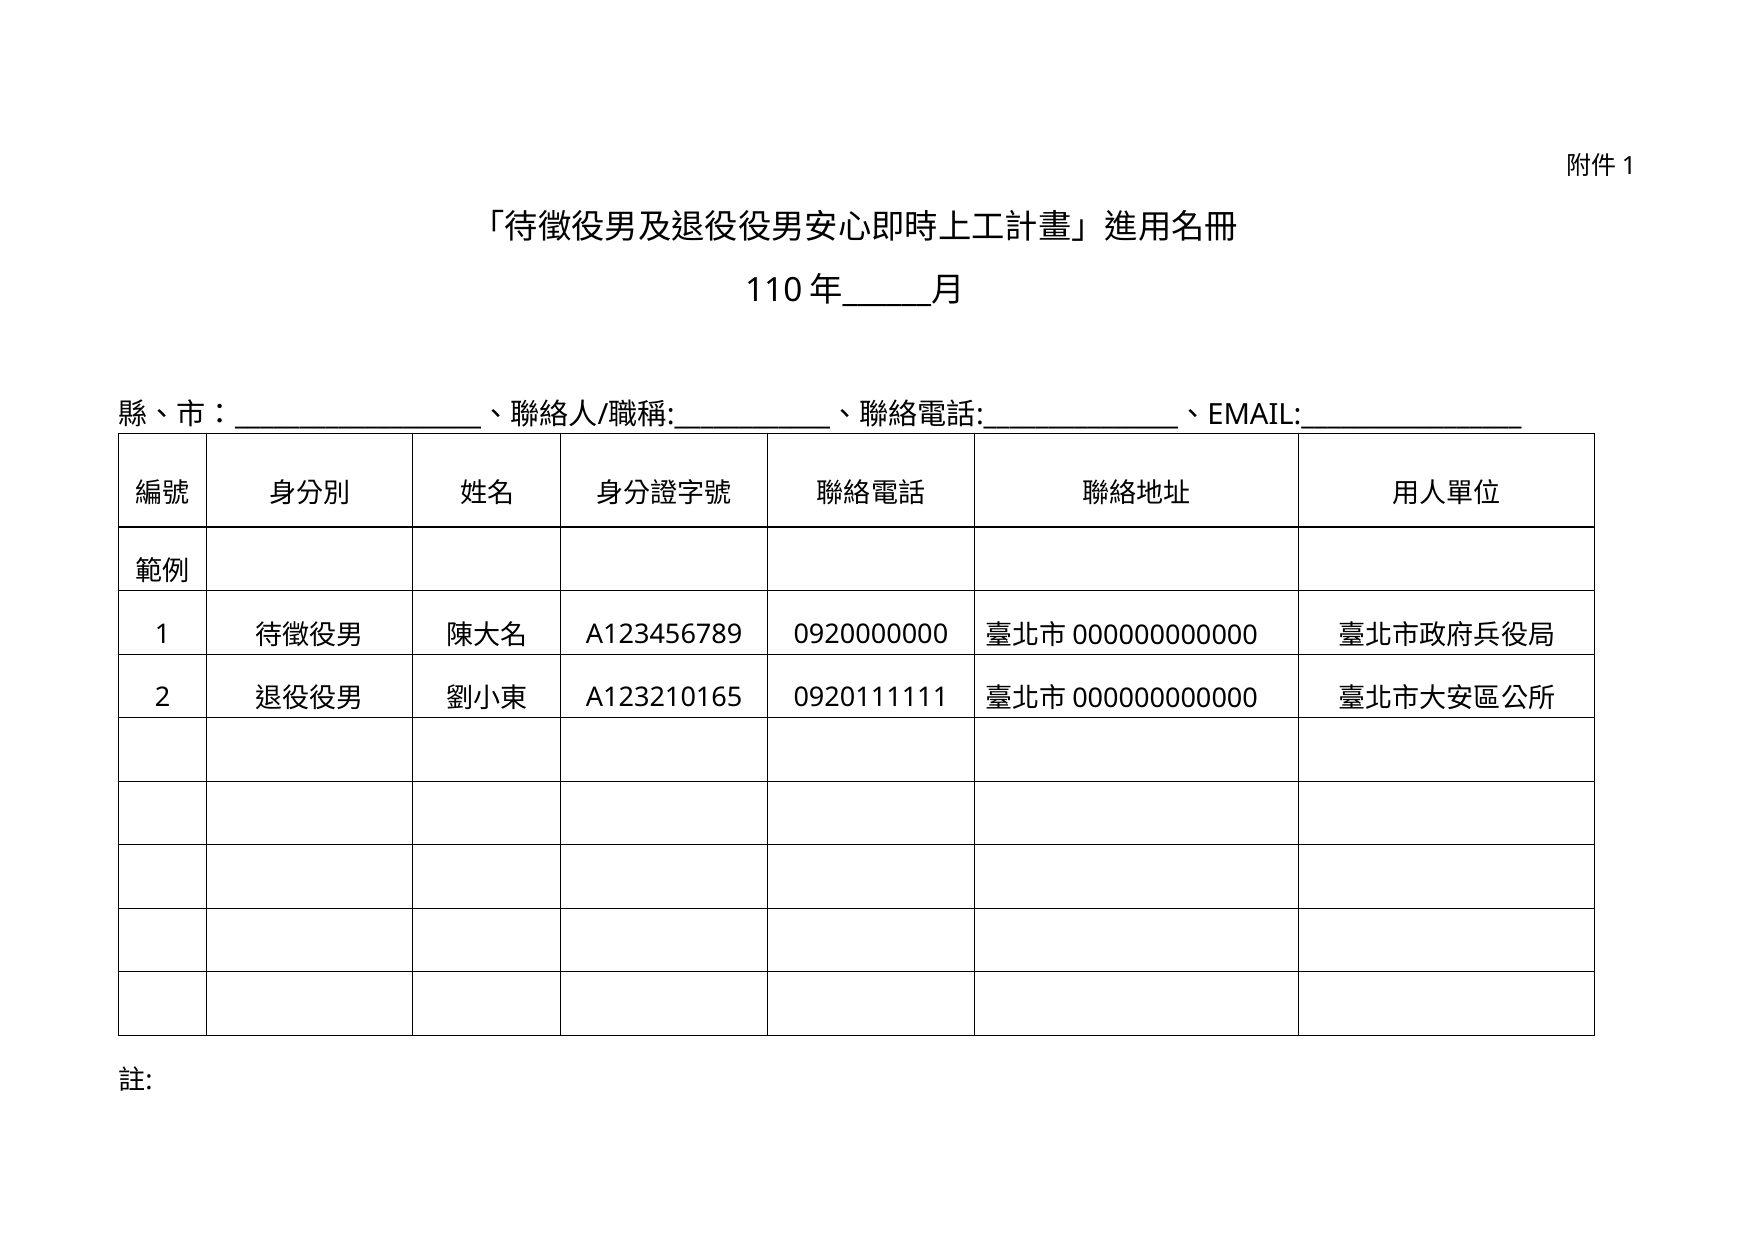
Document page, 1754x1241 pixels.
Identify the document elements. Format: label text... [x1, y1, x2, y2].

table_cell [207, 909, 412, 971]
table_cell [975, 718, 1298, 781]
table_cell [561, 782, 767, 844]
table_header 用人單位 [1299, 434, 1594, 526]
table_cell [119, 782, 206, 844]
table_cell 臺北市大安區公所 [1299, 655, 1594, 717]
table_cell 臺北市政府兵役局 [1299, 591, 1594, 653]
table_cell [207, 718, 412, 781]
table_cell 0920111111 [768, 655, 974, 717]
table_cell [1299, 718, 1594, 781]
table_cell [413, 909, 560, 971]
table_cell [119, 845, 206, 908]
table_cell [413, 845, 560, 908]
table_cell A123456789 [561, 591, 767, 653]
table_cell [413, 718, 560, 781]
table_cell [561, 845, 767, 908]
table_cell [413, 528, 560, 590]
table_cell [768, 845, 974, 908]
text 「待徵役男及退役役男安心即時上工計畫」進用名冊 [118, 183, 1636, 245]
table_cell [561, 528, 767, 590]
table_cell 臺北市000000000000 [975, 591, 1298, 653]
table_cell [1299, 909, 1594, 971]
table_header 聯絡地址 [975, 434, 1298, 526]
table_cell [207, 845, 412, 908]
text 註: [118, 1036, 1636, 1098]
table_cell [207, 972, 412, 1035]
table_cell 1 [119, 591, 206, 653]
table_cell [561, 972, 767, 1035]
table_cell [975, 845, 1298, 908]
table_cell [768, 972, 974, 1035]
table_cell 範例 [119, 528, 206, 590]
table_header 聯絡電話 [768, 434, 974, 526]
table_header 姓名 [413, 434, 560, 526]
table_cell 臺北市000000000000 [975, 655, 1298, 717]
table_cell [1299, 845, 1594, 908]
table_cell [119, 909, 206, 971]
table_cell [768, 782, 974, 844]
table_cell [1299, 782, 1594, 844]
text 縣、市：___________________、聯絡人/職稱:____________、聯絡電話:_______________、EMAIL:_________________ [118, 370, 1636, 433]
table_header 身分別 [207, 434, 412, 526]
table_cell [768, 909, 974, 971]
table_cell [119, 972, 206, 1035]
table_cell 待徵役男 [207, 591, 412, 653]
table_cell [768, 718, 974, 781]
table_cell [413, 782, 560, 844]
table_cell [975, 782, 1298, 844]
table_cell [768, 528, 974, 590]
table_header 身分證字號 [561, 434, 767, 526]
table_cell [1299, 972, 1594, 1035]
table_cell 陳大名 [413, 591, 560, 653]
table_cell 2 [119, 655, 206, 717]
table_cell 0920000000 [768, 591, 974, 653]
table_cell [1299, 528, 1594, 590]
table_cell A123210165 [561, 655, 767, 717]
text 110年______月 [118, 245, 1636, 308]
table_cell [413, 972, 560, 1035]
table_cell [561, 909, 767, 971]
table_cell [119, 718, 206, 781]
table_cell [207, 782, 412, 844]
table_cell [975, 972, 1298, 1035]
table_cell 退役役男 [207, 655, 412, 717]
table_header 編號 [119, 434, 206, 526]
table_cell 劉小東 [413, 655, 560, 717]
table_cell [975, 528, 1298, 590]
table_cell [975, 909, 1298, 971]
table_cell [561, 718, 767, 781]
text 附件1 [118, 120, 1636, 183]
table_cell [207, 528, 412, 590]
